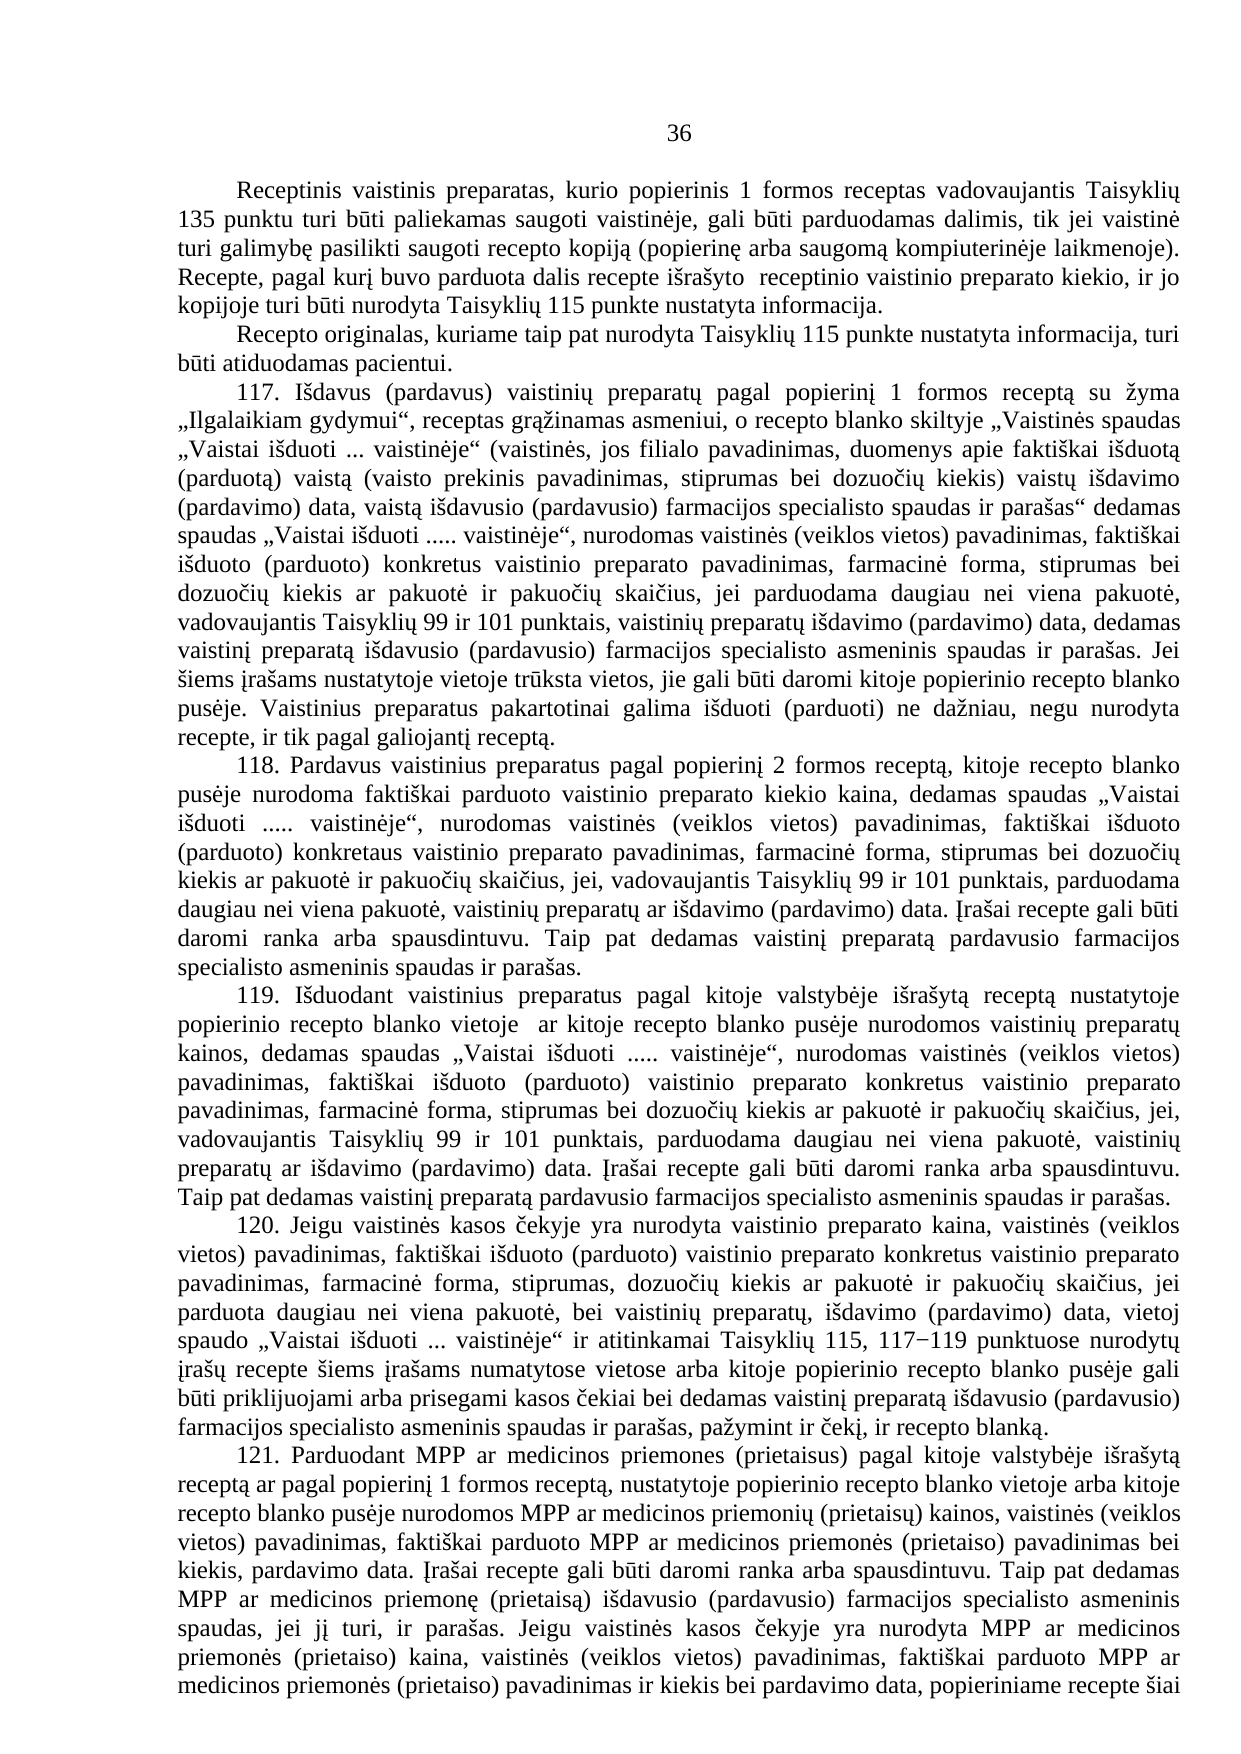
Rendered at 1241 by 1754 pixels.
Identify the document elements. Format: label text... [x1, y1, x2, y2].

text Recepto originalas, kuriame taip pat nurodyta Taisyklių 115 punkte nustatyta informacija, turi būti atiduodamas pacientui. [177, 319, 1181, 377]
text Receptinis vaistinis preparatas, kurio popierinis 1 formos receptas vadovaujantis Taisyklių 135 punktu turi būti paliekamas saugoti vaistinėje, gali būti parduodamas dalimis, tik jei vaistinė turi galimybę pasilikti saugoti recepto kopiją (popierinę arba saugomą kompiuterinėje laikmenoje). Recepte, pagal kurį buvo parduota dalis recepte išrašyto receptinio vaistinio preparato kiekio, ir jo kopijoje turi būti nurodyta Taisyklių 115 punkte nustatyta informacija. [177, 176, 1181, 319]
text 119. Išduodant vaistinius preparatus pagal kitoje valstybėje išrašytą receptą nustatytoje popierinio recepto blanko vietoje ar kitoje recepto blanko pusėje nurodomos vaistinių preparatų kainos, dedamas spaudas „Vaistai išduoti ..... vaistinėje“, nurodomas vaistinės (veiklos vietos) pavadinimas, faktiškai išduoto (parduoto) vaistinio preparato konkretus vaistinio preparato pavadinimas, farmacinė forma, stiprumas bei dozuočių kiekis ar pakuotė ir pakuočių skaičius, jei, vadovaujantis Taisyklių 99 ir 101 punktais, parduodama daugiau nei viena pakuotė, vaistinių preparatų ar išdavimo (pardavimo) data. Įrašai recepte gali būti daromi ranka arba spausdintuvu. Taip pat dedamas vaistinį preparatą pardavusio farmacijos specialisto asmeninis spaudas ir parašas. [177, 981, 1181, 1211]
text 118. Pardavus vaistinius preparatus pagal popierinį 2 formos receptą, kitoje recepto blanko pusėje nurodoma faktiškai parduoto vaistinio preparato kiekio kaina, dedamas spaudas „Vaistai išduoti ..... vaistinėje“, nurodomas vaistinės (veiklos vietos) pavadinimas, faktiškai išduoto (parduoto) konkretaus vaistinio preparato pavadinimas, farmacinė forma, stiprumas bei dozuočių kiekis ar pakuotė ir pakuočių skaičius, jei, vadovaujantis Taisyklių 99 ir 101 punktais, parduodama daugiau nei viena pakuotė, vaistinių preparatų ar išdavimo (pardavimo) data. Įrašai recepte gali būti daromi ranka arba spausdintuvu. Taip pat dedamas vaistinį preparatą pardavusio farmacijos specialisto asmeninis spaudas ir parašas. [177, 751, 1181, 981]
text 121. Parduodant MPP ar medicinos priemones (prietaisus) pagal kitoje valstybėje išrašytą receptą ar pagal popierinį 1 formos receptą, nustatytoje popierinio recepto blanko vietoje arba kitoje recepto blanko pusėje nurodomos MPP ar medicinos priemonių (prietaisų) kainos, vaistinės (veiklos vietos) pavadinimas, faktiškai parduoto MPP ar medicinos priemonės (prietaiso) pavadinimas bei kiekis, pardavimo data. Įrašai recepte gali būti daromi ranka arba spausdintuvu. Taip pat dedamas MPP ar medicinos priemonę (prietaisą) išdavusio (pardavusio) farmacijos specialisto asmeninis spaudas, jei jį turi, ir parašas. Jeigu vaistinės kasos čekyje yra nurodyta MPP ar medicinos priemonės (prietaiso) kaina, vaistinės (veiklos vietos) pavadinimas, faktiškai parduoto MPP ar medicinos priemonės (prietaiso) pavadinimas ir kiekis bei pardavimo data, popieriniame recepte šiai [177, 1441, 1181, 1699]
text 120. Jeigu vaistinės kasos čekyje yra nurodyta vaistinio preparato kaina, vaistinės (veiklos vietos) pavadinimas, faktiškai išduoto (parduoto) vaistinio preparato konkretus vaistinio preparato pavadinimas, farmacinė forma, stiprumas, dozuočių kiekis ar pakuotė ir pakuočių skaičius, jei parduota daugiau nei viena pakuotė, bei vaistinių preparatų, išdavimo (pardavimo) data, vietoj spaudo „Vaistai išduoti ... vaistinėje“ ir atitinkamai Taisyklių 115, 117−119 punktuose nurodytų įrašų recepte šiems įrašams numatytose vietose arba kitoje popierinio recepto blanko pusėje gali būti priklijuojami arba prisegami kasos čekiai bei dedamas vaistinį preparatą išdavusio (pardavusio) farmacijos specialisto asmeninis spaudas ir parašas, pažymint ir čekį, ir recepto blanką. [177, 1211, 1181, 1441]
text 117. Išdavus (pardavus) vaistinių preparatų pagal popierinį 1 formos receptą su žyma „Ilgalaikiam gydymui“, receptas grąžinamas asmeniui, o recepto blanko skiltyje „Vaistinės spaudas „Vaistai išduoti ... vaistinėje“ (vaistinės, jos filialo pavadinimas, duomenys apie faktiškai išduotą (parduotą) vaistą (vaisto prekinis pavadinimas, stiprumas bei dozuočių kiekis) vaistų išdavimo (pardavimo) data, vaistą išdavusio (pardavusio) farmacijos specialisto spaudas ir parašas“ dedamas spaudas „Vaistai išduoti ..... vaistinėje“, nurodomas vaistinės (veiklos vietos) pavadinimas, faktiškai išduoto (parduoto) konkretus vaistinio preparato pavadinimas, farmacinė forma, stiprumas bei dozuočių kiekis ar pakuotė ir pakuočių skaičius, jei parduodama daugiau nei viena pakuotė, vadovaujantis Taisyklių 99 ir 101 punktais, vaistinių preparatų išdavimo (pardavimo) data, dedamas vaistinį preparatą išdavusio (pardavusio) farmacijos specialisto asmeninis spaudas ir parašas. Jei šiems įrašams nustatytoje vietoje trūksta vietos, jie gali būti daromi kitoje popierinio recepto blanko pusėje. Vaistinius preparatus pakartotinai galima išduoti (parduoti) ne dažniau, negu nurodyta recepte, ir tik pagal galiojantį receptą. [177, 377, 1181, 751]
